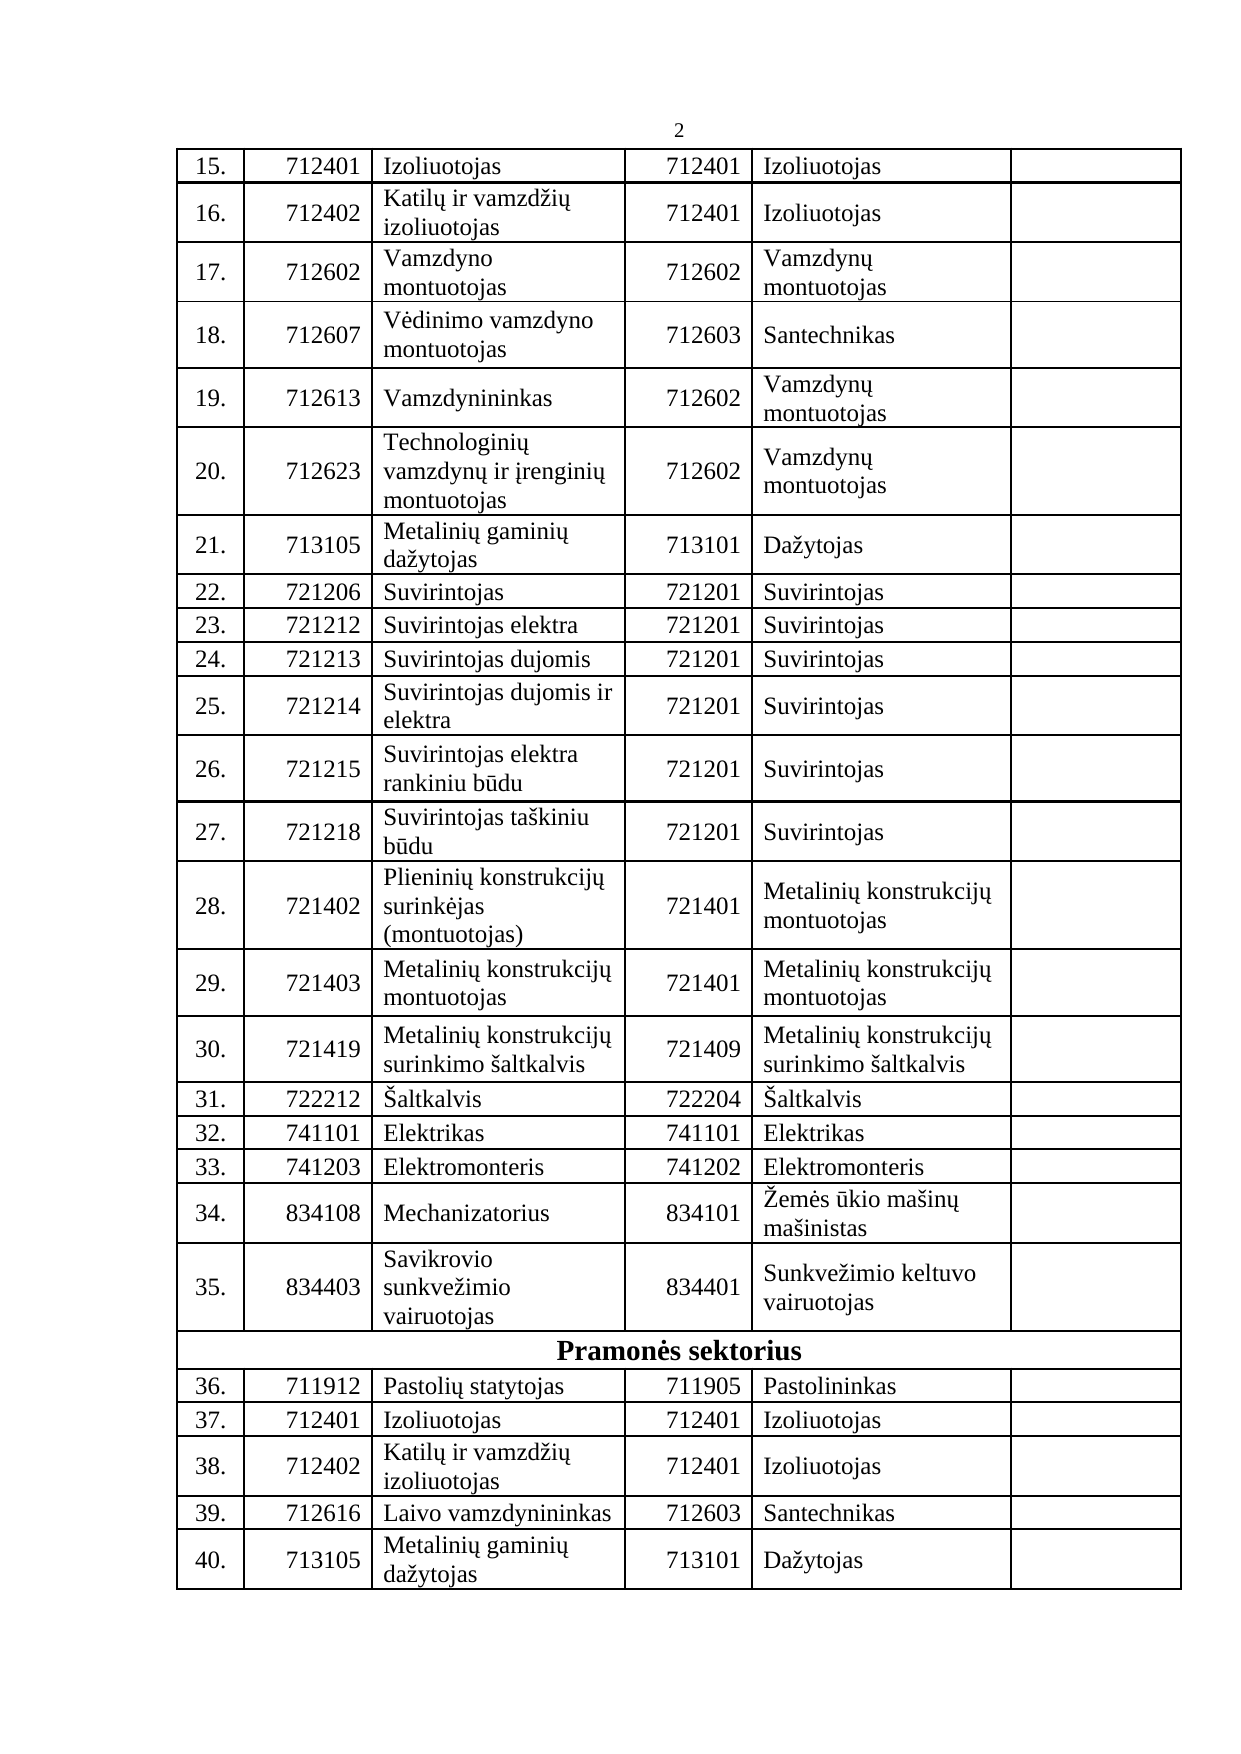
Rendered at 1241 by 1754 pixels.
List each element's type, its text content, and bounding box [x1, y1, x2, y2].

table_cell Suvirintojas dujomis [373, 643, 624, 674]
table_cell Metalinių konstrukcijų surinkimo šaltkalvis [373, 1017, 624, 1081]
table_cell Plieninių konstrukcijų surinkėjas (montuotojas) [373, 862, 624, 948]
table_cell 713105 [245, 516, 371, 573]
table_cell 834101 [626, 1184, 751, 1242]
table_cell Izoliuotojas [753, 184, 1010, 241]
table_cell 711912 [245, 1370, 371, 1401]
table_cell 721402 [245, 862, 371, 948]
table_cell 721401 [626, 862, 751, 948]
table_cell Metalinių konstrukcijų montuotojas [753, 950, 1010, 1014]
table_cell 721401 [626, 950, 751, 1014]
table_cell Vamzdynininkas [373, 369, 624, 426]
table_cell 712401 [626, 150, 751, 181]
table_cell 36. [178, 1370, 243, 1401]
table_cell Suvirintojas [753, 575, 1010, 607]
table_cell [1012, 1017, 1180, 1081]
table_cell 834401 [626, 1244, 751, 1330]
table_cell 721212 [245, 609, 371, 641]
table_cell Vamzdynų montuotojas [753, 369, 1010, 426]
table_cell 713105 [245, 1530, 371, 1588]
table_cell Izoliuotojas [373, 150, 624, 181]
table_cell [1012, 184, 1180, 241]
table_cell Šaltkalvis [753, 1083, 1010, 1114]
table_cell 834108 [245, 1184, 371, 1242]
table_cell Izoliuotojas [753, 150, 1010, 181]
table_cell [1012, 736, 1180, 800]
table_cell Žemės ūkio mašinų mašinistas [753, 1184, 1010, 1242]
table_cell 741101 [626, 1117, 751, 1148]
table_cell [1012, 1403, 1180, 1435]
table_cell [1012, 1083, 1180, 1114]
table_cell Suvirintojas elektra rankiniu būdu [373, 736, 624, 800]
table_cell Suvirintojas [753, 736, 1010, 800]
table_cell 721215 [245, 736, 371, 800]
table_cell [1012, 643, 1180, 674]
table_cell 721201 [626, 803, 751, 860]
table_cell 712602 [245, 243, 371, 301]
table_cell Sunkvežimio keltuvo vairuotojas [753, 1244, 1010, 1330]
table_cell 722212 [245, 1083, 371, 1114]
table_cell Suvirintojas [753, 609, 1010, 641]
table_cell [1012, 1244, 1180, 1330]
table_cell 33. [178, 1150, 243, 1182]
table_cell Suvirintojas [373, 575, 624, 607]
table_cell Metalinių konstrukcijų montuotojas [373, 950, 624, 1014]
table_cell 31. [178, 1083, 243, 1114]
table_cell [1012, 575, 1180, 607]
table_cell [1012, 1117, 1180, 1148]
table_cell 22. [178, 575, 243, 607]
table_cell [1012, 950, 1180, 1014]
table_cell 722204 [626, 1083, 751, 1114]
table_cell 721214 [245, 677, 371, 734]
table_cell 20. [178, 428, 243, 514]
table_cell [1012, 862, 1180, 948]
table_cell 712401 [626, 184, 751, 241]
table_cell [1012, 369, 1180, 426]
table_cell 712401 [626, 1403, 751, 1435]
table_cell 27. [178, 803, 243, 860]
table_cell [1012, 516, 1180, 573]
table_cell 741202 [626, 1150, 751, 1182]
table_cell Savikrovio sunkvežimio vairuotojas [373, 1244, 624, 1330]
table_cell 712401 [245, 150, 371, 181]
table_cell 721419 [245, 1017, 371, 1081]
table_cell 834403 [245, 1244, 371, 1330]
table_cell 712616 [245, 1497, 371, 1528]
table_cell 721201 [626, 677, 751, 734]
table_cell Izoliuotojas [753, 1403, 1010, 1435]
table_cell Dažytojas [753, 1530, 1010, 1588]
table_cell 712402 [245, 1437, 371, 1494]
table_cell [1012, 1530, 1180, 1588]
table_cell 29. [178, 950, 243, 1014]
table_cell Elektromonteris [373, 1150, 624, 1182]
table_cell Suvirintojas [753, 643, 1010, 674]
table_cell Elektrikas [753, 1117, 1010, 1148]
table_cell 741203 [245, 1150, 371, 1182]
table_cell Laivo vamzdynininkas [373, 1497, 624, 1528]
table_cell 28. [178, 862, 243, 948]
table_cell Šaltkalvis [373, 1083, 624, 1114]
table_cell 32. [178, 1117, 243, 1148]
table_cell 25. [178, 677, 243, 734]
table_cell [1012, 803, 1180, 860]
table_cell 712613 [245, 369, 371, 426]
table_cell 34. [178, 1184, 243, 1242]
table_cell Suvirintojas [753, 677, 1010, 734]
table_cell 21. [178, 516, 243, 573]
table_cell [1012, 1437, 1180, 1494]
table_cell 721201 [626, 575, 751, 607]
table_cell Izoliuotojas [373, 1403, 624, 1435]
table_cell Suvirintojas dujomis ir elektra [373, 677, 624, 734]
table_cell Vamzdynų montuotojas [753, 428, 1010, 514]
table_cell 721213 [245, 643, 371, 674]
table_cell Pastolių statytojas [373, 1370, 624, 1401]
table_cell 713101 [626, 1530, 751, 1588]
table_cell [1012, 302, 1180, 367]
table_cell 18. [178, 302, 243, 367]
table_cell 37. [178, 1403, 243, 1435]
table_cell [1012, 609, 1180, 641]
table_cell Suvirintojas taškiniu būdu [373, 803, 624, 860]
table_cell Elektrikas [373, 1117, 624, 1148]
table_cell 30. [178, 1017, 243, 1081]
table_cell 712401 [245, 1403, 371, 1435]
table_cell Elektromonteris [753, 1150, 1010, 1182]
table_cell Dažytojas [753, 516, 1010, 573]
table_cell [1012, 1184, 1180, 1242]
table_cell Pramonės sektorius [178, 1332, 1180, 1367]
table_cell 711905 [626, 1370, 751, 1401]
table_cell Katilų ir vamzdžių izoliuotojas [373, 184, 624, 241]
table_cell Mechanizatorius [373, 1184, 624, 1242]
table_cell 721201 [626, 736, 751, 800]
table_cell 712603 [626, 1497, 751, 1528]
table_cell 712602 [626, 243, 751, 301]
table_cell 721409 [626, 1017, 751, 1081]
table_cell 712402 [245, 184, 371, 241]
table_cell Vamzdyno montuotojas [373, 243, 624, 301]
table_cell Technologinių vamzdynų ir įrenginių montuotojas [373, 428, 624, 514]
table_cell Metalinių konstrukcijų montuotojas [753, 862, 1010, 948]
table_cell Santechnikas [753, 1497, 1010, 1528]
table_cell Suvirintojas elektra [373, 609, 624, 641]
table_cell 15. [178, 150, 243, 181]
table_cell [1012, 677, 1180, 734]
table_cell 721201 [626, 643, 751, 674]
table_cell 24. [178, 643, 243, 674]
table_cell Suvirintojas [753, 803, 1010, 860]
table_cell 712603 [626, 302, 751, 367]
table_cell 741101 [245, 1117, 371, 1148]
table_cell Metalinių gaminių dažytojas [373, 1530, 624, 1588]
table_cell [1012, 243, 1180, 301]
table_cell 712607 [245, 302, 371, 367]
table_cell 712401 [626, 1437, 751, 1494]
table_cell Izoliuotojas [753, 1437, 1010, 1494]
table_cell 23. [178, 609, 243, 641]
table_cell 713101 [626, 516, 751, 573]
table_cell 35. [178, 1244, 243, 1330]
table_cell 38. [178, 1437, 243, 1494]
table_cell [1012, 1150, 1180, 1182]
table_cell [1012, 1370, 1180, 1401]
table_cell 39. [178, 1497, 243, 1528]
table_cell 721403 [245, 950, 371, 1014]
table_cell Metalinių gaminių dažytojas [373, 516, 624, 573]
table_cell 17. [178, 243, 243, 301]
table_cell Katilų ir vamzdžių izoliuotojas [373, 1437, 624, 1494]
table_cell Pastolininkas [753, 1370, 1010, 1401]
table_cell Vėdinimo vamzdyno montuotojas [373, 302, 624, 367]
table_cell 40. [178, 1530, 243, 1588]
table_cell 26. [178, 736, 243, 800]
table_cell 16. [178, 184, 243, 241]
table_cell 712602 [626, 428, 751, 514]
table_cell [1012, 1497, 1180, 1528]
table_cell 19. [178, 369, 243, 426]
table_cell 712602 [626, 369, 751, 426]
table_cell 721218 [245, 803, 371, 860]
table_cell Santechnikas [753, 302, 1010, 367]
table_cell 721206 [245, 575, 371, 607]
table_cell Metalinių konstrukcijų surinkimo šaltkalvis [753, 1017, 1010, 1081]
table_cell 712623 [245, 428, 371, 514]
table_cell [1012, 428, 1180, 514]
table_cell 721201 [626, 609, 751, 641]
table_cell Vamzdynų montuotojas [753, 243, 1010, 301]
table_cell [1012, 150, 1180, 181]
